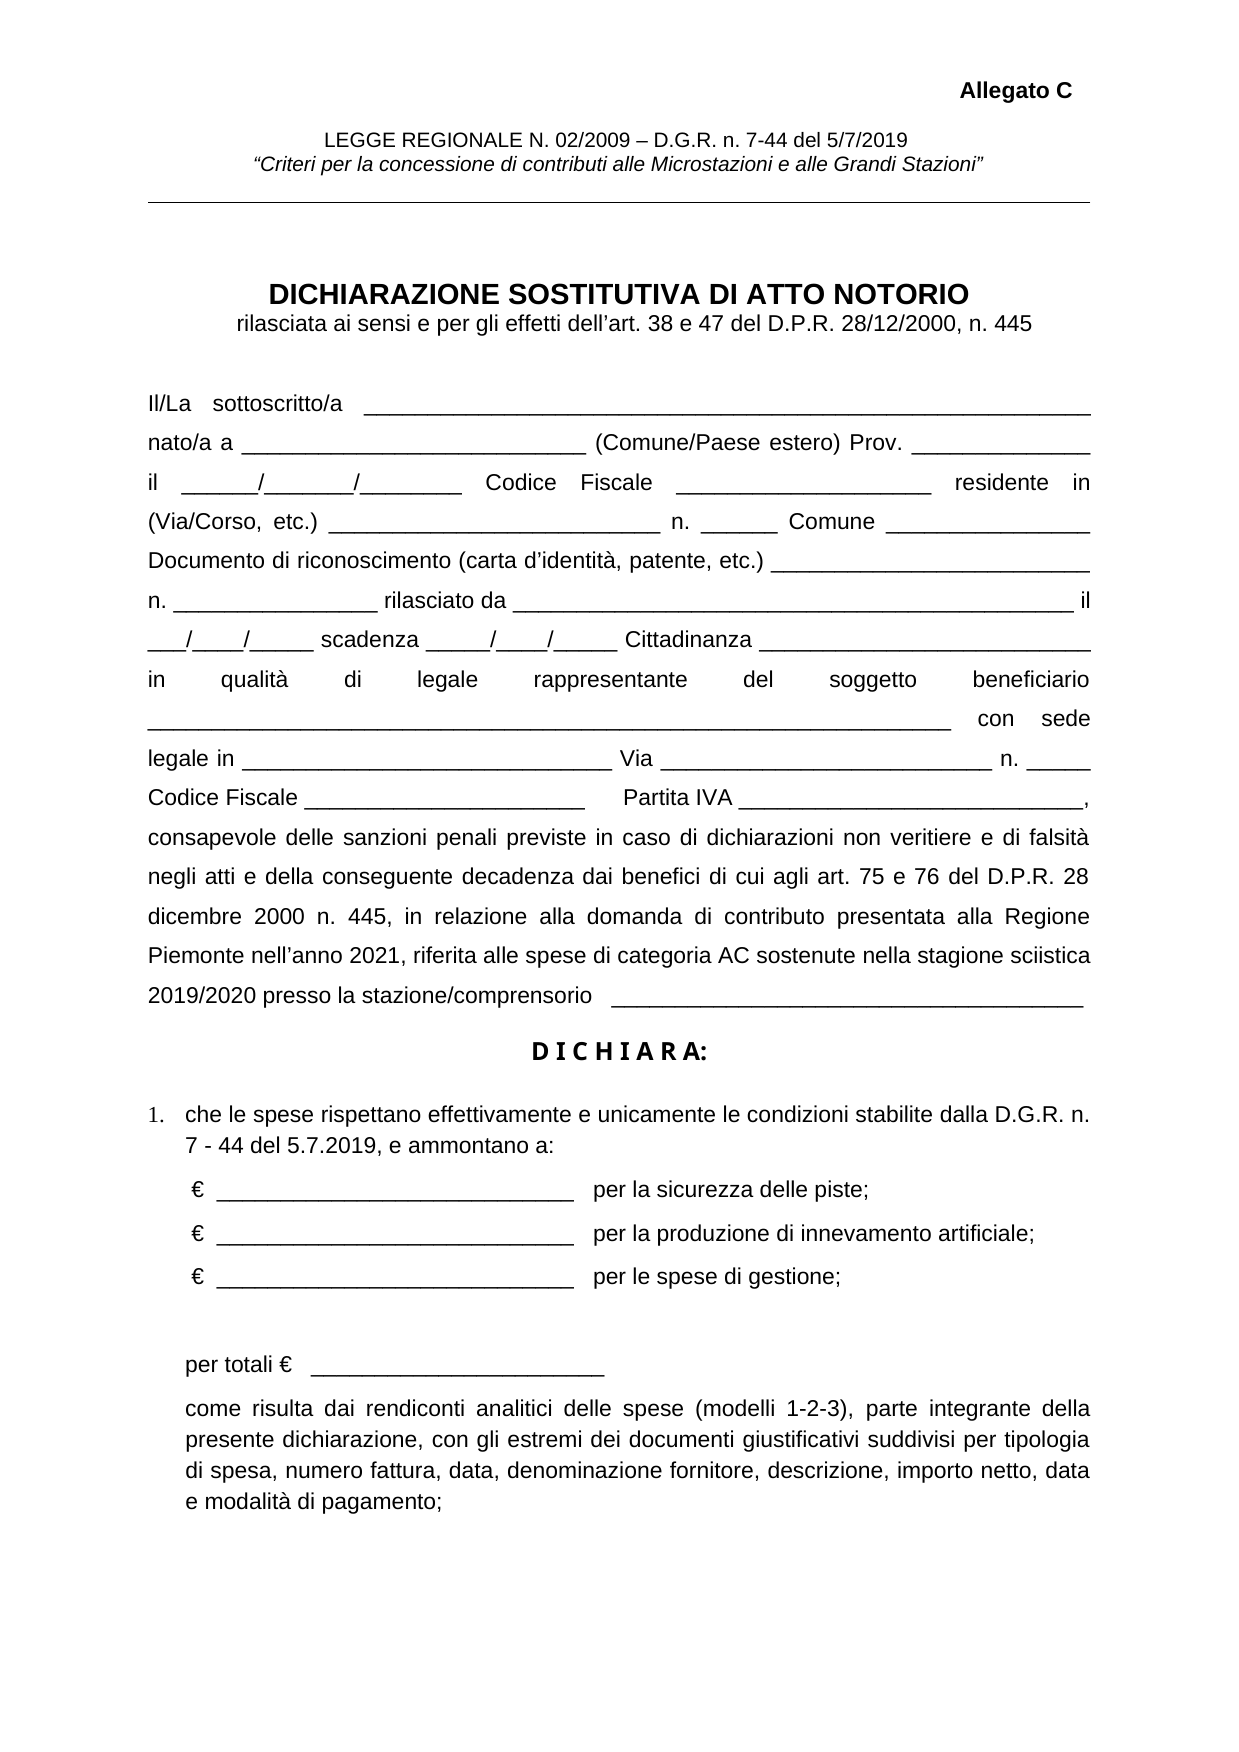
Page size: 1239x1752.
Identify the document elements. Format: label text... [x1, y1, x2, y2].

text Il/La sottoscritto/a _________________________________________________________ nato/a a ___________________________ (Comune/Paese estero) Prov. ______________ il ______/_______/________ Codice Fiscale ____________________ residente in (Via/Corso, etc.) __________________________ n. ______ Comune ________________ Documento di riconoscimento (carta d’identità, patente, etc.) _________________________ n. ________________ rilasciato da ____________________________________________ il ___/____/_____ scadenza _____/____/_____ Cittadinanza __________________________ in qualità di legale rappresentante del soggetto beneficiario _______________________________________________________________ con sede legale in _____________________________ Via __________________________ n. _____ Codice Fiscale ______________________ Partita IVA ___________________________, [148, 389, 1090, 811]
subtitle DICHIARAZIONE SOSTITUTIVA DI ATTO NOTORIO [148, 277, 1090, 310]
text € ____________________________ per la produzione di innevamento artificiale; [148, 1216, 1090, 1247]
text € ____________________________ per la sicurezza delle piste; [147, 1172, 1090, 1203]
text come risulta dai rendiconti analitici delle spese (modelli 1-2-3), parte integrante della presente dichiarazione, con gli estremi dei documenti giustificativi suddivisi per tipologia di spesa, numero fattura, data, denominazione fornitore, descrizione, importo netto, data e modalità di pagamento; [185, 1391, 1090, 1516]
text rilasciata ai sensi e per gli effetti dell’art. 38 e 47 del D.P.R. 28/12/2000, n. 445 [148, 310, 1090, 337]
text € ____________________________ per le spese di gestione; [147, 1260, 1090, 1291]
text per totali € _______________________ [147, 1347, 1090, 1378]
list che le spese rispettano effettivamente e unicamente le condizioni stabilite dalla D.G.R. n. 7 - 44 del 5.7.2019, e ammontano a: [147, 1097, 1090, 1160]
text consapevole delle sanzioni penali previste in caso di dichiarazioni non veritiere e di falsità negli atti e della conseguente decadenza dai benefici di cui agli art. 75 e 76 del D.P.R. 28 dicembre 2000 n. 445, in relazione alla domanda di contributo presentata alla Regione Piemonte nell’anno 2021, riferita alle spese di categoria AC sostenute nella stagione sciistica 2019/2020 presso la stazione/comprensorio _____________________________________ [148, 824, 1090, 1008]
text D I C H I A R A: [148, 1034, 1090, 1068]
